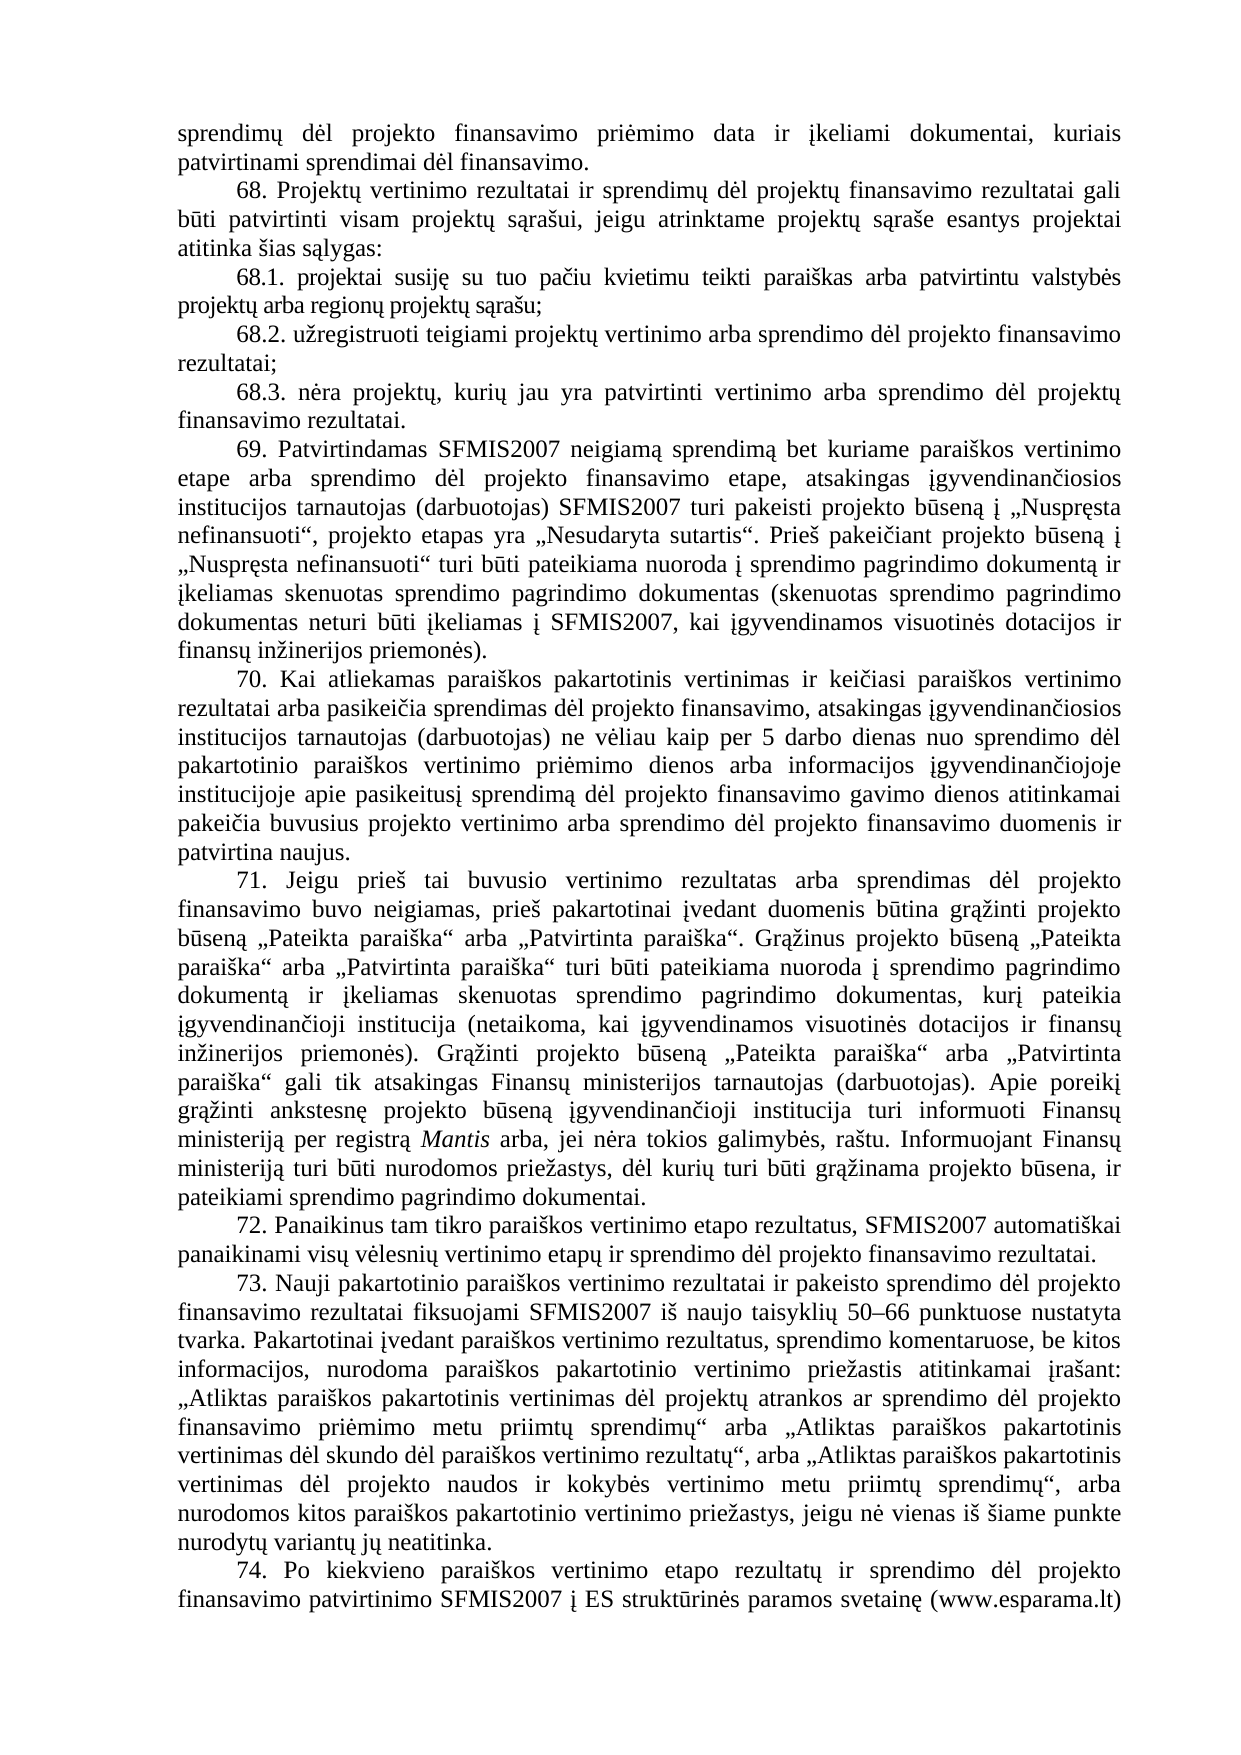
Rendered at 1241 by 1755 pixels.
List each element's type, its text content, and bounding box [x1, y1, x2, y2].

text 68. Projektų vertinimo rezultatai ir sprendimų dėl projektų finansavimo rezultatai gali būti patvirtinti visam projektų sąrašui, jeigu atrinktame projektų sąraše esantys projektai atitinka šias sąlygas: [177, 176, 1122, 262]
text 74. Po kiekvieno paraiškos vertinimo etapo rezultatų ir sprendimo dėl projekto finansavimo patvirtinimo SFMIS2007 į ES struktūrinės paramos svetainę (www.esparama.lt) [177, 1556, 1122, 1613]
text 68.2. užregistruoti teigiami projektų vertinimo arba sprendimo dėl projekto finansavimo rezultatai; [177, 319, 1122, 377]
text 71. Jeigu prieš tai buvusio vertinimo rezultatas arba sprendimas dėl projekto finansavimo buvo neigiamas, prieš pakartotinai įvedant duomenis būtina grąžinti projekto būseną „Pateikta paraiška“ arba „Patvirtinta paraiška“. Grąžinus projekto būseną „Pateikta paraiška“ arba „Patvirtinta paraiška“ turi būti pateikiama nuoroda į sprendimo pagrindimo dokumentą ir įkeliamas skenuotas sprendimo pagrindimo dokumentas, kurį pateikia įgyvendinančioji institucija (netaikoma, kai įgyvendinamos visuotinės dotacijos ir finansų inžinerijos priemonės). Grąžinti projekto būseną „Pateikta paraiška“ arba „Patvirtinta paraiška“ gali tik atsakingas Finansų ministerijos tarnautojas (darbuotojas). Apie poreikį grąžinti ankstesnę projekto būseną įgyvendinančioji institucija turi informuoti Finansų ministeriją per registrą Mantis arba, jei nėra tokios galimybės, raštu. Informuojant Finansų ministeriją turi būti nurodomos priežastys, dėl kurių turi būti grąžinama projekto būsena, ir pateikiami sprendimo pagrindimo dokumentai. [177, 866, 1122, 1211]
text sprendimų dėl projekto finansavimo priėmimo data ir įkeliami dokumentai, kuriais patvirtinami sprendimai dėl finansavimo. [177, 118, 1122, 176]
text 72. Panaikinus tam tikro paraiškos vertinimo etapo rezultatus, SFMIS2007 automatiškai panaikinami visų vėlesnių vertinimo etapų ir sprendimo dėl projekto finansavimo rezultatai. [177, 1211, 1122, 1268]
text 73. Nauji pakartotinio paraiškos vertinimo rezultatai ir pakeisto sprendimo dėl projekto finansavimo rezultatai fiksuojami SFMIS2007 iš naujo taisyklių 50–66 punktuose nustatyta tvarka. Pakartotinai įvedant paraiškos vertinimo rezultatus, sprendimo komentaruose, be kitos informacijos, nurodoma paraiškos pakartotinio vertinimo priežastis atitinkamai įrašant: „Atliktas paraiškos pakartotinis vertinimas dėl projektų atrankos ar sprendimo dėl projekto finansavimo priėmimo metu priimtų sprendimų“ arba „Atliktas paraiškos pakartotinis vertinimas dėl skundo dėl paraiškos vertinimo rezultatų“, arba „Atliktas paraiškos pakartotinis vertinimas dėl projekto naudos ir kokybės vertinimo metu priimtų sprendimų“, arba nurodomos kitos paraiškos pakartotinio vertinimo priežastys, jeigu nė vienas iš šiame punkte nurodytų variantų jų neatitinka. [177, 1268, 1122, 1556]
text 68.1. projektai susiję su tuo pačiu kvietimu teikti paraiškas arba patvirtintu valstybės projektų arba regionų projektų sąrašu; [177, 262, 1122, 319]
text 69. Patvirtindamas SFMIS2007 neigiamą sprendimą bet kuriame paraiškos vertinimo etape arba sprendimo dėl projekto finansavimo etape, atsakingas įgyvendinančiosios institucijos tarnautojas (darbuotojas) SFMIS2007 turi pakeisti projekto būseną į „Nuspręsta nefinansuoti“, projekto etapas yra „Nesudaryta sutartis“. Prieš pakeičiant projekto būseną į „Nuspręsta nefinansuoti“ turi būti pateikiama nuoroda į sprendimo pagrindimo dokumentą ir įkeliamas skenuotas sprendimo pagrindimo dokumentas (skenuotas sprendimo pagrindimo dokumentas neturi būti įkeliamas į SFMIS2007, kai įgyvendinamos visuotinės dotacijos ir finansų inžinerijos priemonės). [177, 434, 1122, 664]
text 70. Kai atliekamas paraiškos pakartotinis vertinimas ir keičiasi paraiškos vertinimo rezultatai arba pasikeičia sprendimas dėl projekto finansavimo, atsakingas įgyvendinančiosios institucijos tarnautojas (darbuotojas) ne vėliau kaip per 5 darbo dienas nuo sprendimo dėl pakartotinio paraiškos vertinimo priėmimo dienos arba informacijos įgyvendinančiojoje institucijoje apie pasikeitusį sprendimą dėl projekto finansavimo gavimo dienos atitinkamai pakeičia buvusius projekto vertinimo arba sprendimo dėl projekto finansavimo duomenis ir patvirtina naujus. [177, 664, 1122, 866]
text 68.3. nėra projektų, kurių jau yra patvirtinti vertinimo arba sprendimo dėl projektų finansavimo rezultatai. [177, 377, 1122, 434]
